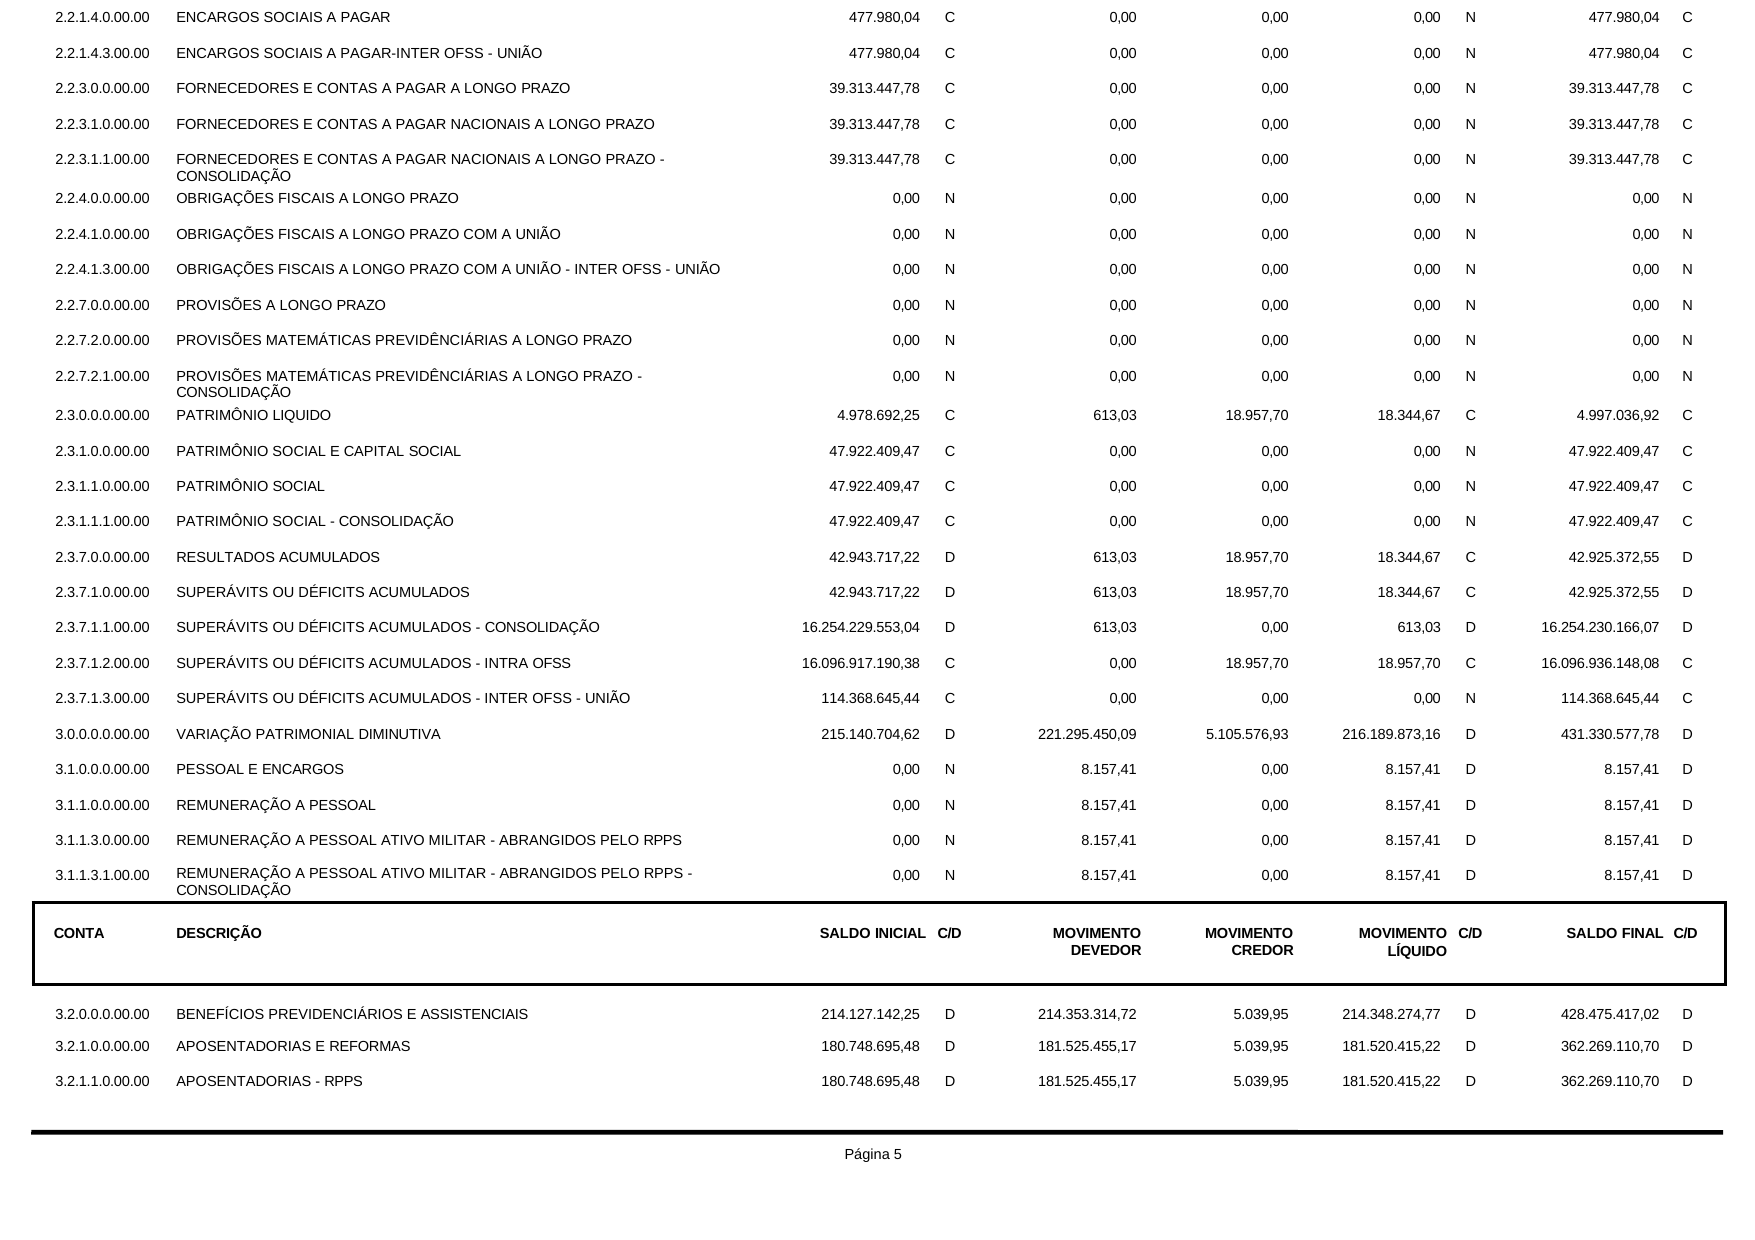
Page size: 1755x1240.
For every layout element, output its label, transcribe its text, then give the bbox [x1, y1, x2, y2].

table_cell 8.157,41 [1510, 823, 1668, 858]
table_cell N [1668, 323, 1725, 358]
table_cell N [1451, 469, 1509, 504]
table_cell D [1451, 823, 1509, 858]
table_cell PATRIMÔNIO SOCIAL E CAPITAL SOCIAL [163, 433, 758, 468]
table_cell 8.157,41 [1316, 752, 1451, 787]
table_cell C [1668, 681, 1725, 716]
table_cell D [1668, 716, 1725, 752]
table_cell 0,00 [1172, 35, 1316, 71]
table_cell N [930, 823, 997, 858]
table_cell 214.353.314,72 [998, 986, 1172, 1028]
table_cell D [1451, 610, 1509, 646]
table_cell 3.0.0.0.0.00.00 [33, 716, 163, 752]
table_cell C [1668, 404, 1725, 433]
table_cell 2.3.7.1.1.00.00 [33, 610, 163, 646]
table_cell 0,00 [1510, 288, 1668, 323]
table_cell 0,00 [759, 288, 930, 323]
table_cell 180.748.695,48 [780, 1064, 930, 1099]
table_cell 0,00 [1316, 0, 1451, 35]
table_cell 8.157,41 [1316, 858, 1451, 901]
table_cell 8.157,41 [1316, 787, 1451, 823]
table_header CONTA [35, 904, 163, 983]
table_cell N [1451, 681, 1509, 716]
table_cell 0,00 [759, 217, 930, 252]
table_cell 5.039,95 [1172, 1029, 1316, 1064]
table_cell 0,00 [1172, 858, 1316, 901]
table_cell 2.2.7.2.0.00.00 [33, 323, 163, 358]
table_cell PROVISÕES MATEMÁTICAS PREVIDÊNCIÁRIAS A LONGO PRAZO - CONSOLIDAÇÃO [163, 358, 758, 404]
table_cell SUPERÁVITS OU DÉFICITS ACUMULADOS - CONSOLIDAÇÃO [163, 610, 758, 646]
table_header MOVIMENTO LÍQUIDO [1316, 904, 1451, 983]
table_cell 613,03 [998, 610, 1172, 646]
table_cell 2.3.7.1.0.00.00 [33, 575, 163, 610]
table_cell D [1451, 787, 1509, 823]
table_cell RESULTADOS ACUMULADOS [163, 539, 758, 575]
table_cell OBRIGAÇÕES FISCAIS A LONGO PRAZO COM A UNIÃO - INTER OFSS - UNIÃO [163, 252, 758, 287]
table_header MOVIMENTO CREDOR [1172, 904, 1316, 983]
table_cell 0,00 [998, 504, 1172, 539]
table_cell 613,03 [1316, 610, 1451, 646]
table_cell 0,00 [1316, 252, 1451, 287]
table_cell VARIAÇÃO PATRIMONIAL DIMINUTIVA [163, 716, 758, 752]
table_cell 42.925.372,55 [1510, 575, 1668, 610]
table_cell 2.2.3.0.0.00.00 [33, 71, 163, 106]
table_cell D [930, 575, 997, 610]
table_cell 613,03 [998, 539, 1172, 575]
table_cell 0,00 [998, 646, 1172, 681]
table_cell 181.520.415,22 [1316, 1029, 1451, 1064]
table_cell PATRIMÔNIO SOCIAL - CONSOLIDAÇÃO [163, 504, 758, 539]
table_cell D [930, 986, 997, 1028]
table_cell D [1451, 1029, 1519, 1064]
table_header SALDO INICIAL [780, 904, 930, 983]
table_cell 0,00 [1510, 323, 1668, 358]
table_cell 0,00 [1172, 323, 1316, 358]
table_cell 0,00 [759, 252, 930, 287]
table_cell 0,00 [998, 323, 1172, 358]
table_cell 8.157,41 [998, 787, 1172, 823]
table_cell 0,00 [1316, 358, 1451, 404]
table_cell 0,00 [1316, 217, 1451, 252]
table_cell C [1668, 71, 1725, 106]
table_cell 2.3.7.1.3.00.00 [33, 681, 163, 716]
table_header C/D [930, 904, 997, 983]
table_cell FORNECEDORES E CONTAS A PAGAR A LONGO PRAZO [163, 71, 758, 106]
table_cell N [930, 858, 997, 901]
table_cell 0,00 [1172, 504, 1316, 539]
table_cell C [1451, 539, 1509, 575]
table_cell 16.254.230.166,07 [1510, 610, 1668, 646]
table_cell N [930, 323, 997, 358]
table_cell 0,00 [998, 252, 1172, 287]
table_cell 214.348.274,77 [1316, 986, 1451, 1028]
table_cell 2.3.0.0.0.00.00 [33, 404, 163, 433]
table_cell 39.313.447,78 [759, 71, 930, 106]
table_cell 0,00 [1316, 433, 1451, 468]
table_cell D [930, 539, 997, 575]
table_cell 18.957,70 [1172, 646, 1316, 681]
table_cell 0,00 [759, 823, 930, 858]
table_cell 3.2.1.1.0.00.00 [33, 1064, 163, 1099]
table_header C/D [1668, 904, 1724, 983]
table_cell 4.997.036,92 [1510, 404, 1668, 433]
table_cell C [930, 35, 997, 71]
table_cell 362.269.110,70 [1520, 1064, 1668, 1099]
table_cell C [930, 71, 997, 106]
table_cell D [1668, 610, 1725, 646]
table_cell C [930, 142, 997, 188]
table_cell 613,03 [998, 575, 1172, 610]
table_cell 0,00 [1316, 35, 1451, 71]
table_cell N [1451, 35, 1509, 71]
table_cell N [1451, 71, 1509, 106]
table_cell N [1451, 106, 1509, 142]
table_cell 0,00 [1172, 288, 1316, 323]
table_cell 47.922.409,47 [759, 433, 930, 468]
table_cell 0,00 [1510, 217, 1668, 252]
table_cell ENCARGOS SOCIAIS A PAGAR-INTER OFSS - UNIÃO [163, 35, 758, 71]
table_cell N [1668, 217, 1725, 252]
table_cell 477.980,04 [1510, 0, 1668, 35]
table_cell ENCARGOS SOCIAIS A PAGAR [163, 0, 758, 35]
table_cell 39.313.447,78 [1510, 71, 1668, 106]
table_cell 42.925.372,55 [1510, 539, 1668, 575]
table_cell 8.157,41 [998, 858, 1172, 901]
table_cell 0,00 [1172, 823, 1316, 858]
table_cell 180.748.695,48 [780, 1029, 930, 1064]
table_header C/D [1451, 904, 1519, 983]
table_cell 0,00 [998, 35, 1172, 71]
table_cell D [1451, 986, 1519, 1028]
table_cell D [1668, 752, 1725, 787]
table_cell 39.313.447,78 [759, 142, 930, 188]
table_cell 3.2.1.0.0.00.00 [33, 1029, 163, 1064]
table_cell 0,00 [1172, 188, 1316, 217]
table_cell 0,00 [998, 217, 1172, 252]
table_cell C [1668, 0, 1725, 35]
table_cell D [930, 610, 997, 646]
table_cell 5.039,95 [1172, 986, 1316, 1028]
table_cell C [1668, 35, 1725, 71]
table_cell 8.157,41 [998, 752, 1172, 787]
table_cell 47.922.409,47 [1510, 469, 1668, 504]
table_cell 221.295.450,09 [998, 716, 1172, 752]
table_cell 3.2.0.0.0.00.00 [33, 986, 163, 1028]
table_cell 18.344,67 [1316, 404, 1451, 433]
table_cell 2.2.1.4.3.00.00 [33, 35, 163, 71]
table_cell 0,00 [1316, 681, 1451, 716]
table_cell C [1451, 404, 1509, 433]
table_cell 431.330.577,78 [1510, 716, 1668, 752]
table_cell 39.313.447,78 [759, 106, 930, 142]
table_cell 2.2.7.2.1.00.00 [33, 358, 163, 404]
table_cell 0,00 [1316, 504, 1451, 539]
table_cell 2.3.1.1.0.00.00 [33, 469, 163, 504]
table_cell N [1668, 188, 1725, 217]
table_cell 0,00 [759, 752, 930, 787]
table_cell D [1451, 858, 1509, 901]
table_cell 428.475.417,02 [1520, 986, 1668, 1028]
table_cell N [930, 288, 997, 323]
table_cell C [1668, 433, 1725, 468]
table_cell 4.978.692,25 [759, 404, 930, 433]
table_cell N [1668, 288, 1725, 323]
table_cell 0,00 [1510, 358, 1668, 404]
table_cell 2.2.3.1.0.00.00 [33, 106, 163, 142]
table_cell 0,00 [1172, 610, 1316, 646]
table_cell N [1451, 323, 1509, 358]
table_cell D [1451, 752, 1509, 787]
table_cell 0,00 [1510, 252, 1668, 287]
table_cell APOSENTADORIAS - RPPS [163, 1064, 780, 1099]
table_cell N [1451, 288, 1509, 323]
table_cell 8.157,41 [1510, 787, 1668, 823]
table_cell 16.254.229.553,04 [759, 610, 930, 646]
table_cell 39.313.447,78 [1510, 142, 1668, 188]
table_cell C [1451, 575, 1509, 610]
table_cell 18.344,67 [1316, 575, 1451, 610]
table_cell N [930, 787, 997, 823]
table_cell 8.157,41 [1510, 752, 1668, 787]
table_cell 477.980,04 [1510, 35, 1668, 71]
table_cell 477.980,04 [759, 0, 930, 35]
table_cell 47.922.409,47 [1510, 504, 1668, 539]
table_cell 18.344,67 [1316, 539, 1451, 575]
table_cell C [930, 404, 997, 433]
table_cell C [1668, 646, 1725, 681]
table_cell 0,00 [998, 433, 1172, 468]
table_cell 0,00 [998, 681, 1172, 716]
table_cell 0,00 [1172, 106, 1316, 142]
table_cell 3.1.0.0.0.00.00 [33, 752, 163, 787]
table_cell 0,00 [759, 858, 930, 901]
table_cell 0,00 [1316, 142, 1451, 188]
table_cell 0,00 [759, 358, 930, 404]
table_cell 2.3.7.1.2.00.00 [33, 646, 163, 681]
table_cell 114.368.645,44 [759, 681, 930, 716]
table_cell C [1668, 504, 1725, 539]
table_cell 0,00 [1172, 469, 1316, 504]
table_cell N [1451, 0, 1509, 35]
table_cell 0,00 [998, 142, 1172, 188]
table_cell C [1451, 646, 1509, 681]
table_cell PATRIMÔNIO SOCIAL [163, 469, 758, 504]
table_cell N [1451, 433, 1509, 468]
table_cell 613,03 [998, 404, 1172, 433]
table_cell 5.105.576,93 [1172, 716, 1316, 752]
table_cell 0,00 [1316, 188, 1451, 217]
table_cell 8.157,41 [998, 823, 1172, 858]
table_cell D [1668, 858, 1725, 901]
table_cell PATRIMÔNIO LIQUIDO [163, 404, 758, 433]
table_cell 216.189.873,16 [1316, 716, 1451, 752]
table_cell N [930, 188, 997, 217]
table_cell N [1451, 252, 1509, 287]
table_cell N [930, 752, 997, 787]
table_cell D [1668, 986, 1725, 1028]
table_cell 114.368.645,44 [1510, 681, 1668, 716]
table_cell N [1668, 252, 1725, 287]
table_cell C [1668, 142, 1725, 188]
table_cell 0,00 [998, 469, 1172, 504]
table_cell 181.525.455,17 [998, 1029, 1172, 1064]
table_cell 0,00 [1316, 323, 1451, 358]
table_cell N [1451, 217, 1509, 252]
table_cell N [1451, 504, 1509, 539]
table_cell 0,00 [1172, 752, 1316, 787]
table_cell 47.922.409,47 [759, 504, 930, 539]
table_cell 0,00 [759, 323, 930, 358]
table_cell 2.2.7.0.0.00.00 [33, 288, 163, 323]
table_cell N [930, 252, 997, 287]
table_cell 0,00 [759, 787, 930, 823]
table_cell OBRIGAÇÕES FISCAIS A LONGO PRAZO [163, 188, 758, 217]
table_cell D [930, 1064, 997, 1099]
table_cell 2.3.7.0.0.00.00 [33, 539, 163, 575]
table_cell BENEFÍCIOS PREVIDENCIÁRIOS E ASSISTENCIAIS [163, 986, 780, 1028]
table_cell C [930, 0, 997, 35]
table_cell 0,00 [1172, 71, 1316, 106]
table_cell C [930, 504, 997, 539]
table_cell 47.922.409,47 [1510, 433, 1668, 468]
table_cell APOSENTADORIAS E REFORMAS [163, 1029, 780, 1064]
table_cell 2.3.1.1.1.00.00 [33, 504, 163, 539]
table_cell 0,00 [998, 288, 1172, 323]
table_cell 42.943.717,22 [759, 539, 930, 575]
table_cell N [1451, 142, 1509, 188]
table_cell PROVISÕES A LONGO PRAZO [163, 288, 758, 323]
table_cell 362.269.110,70 [1520, 1029, 1668, 1064]
table_cell 181.520.415,22 [1316, 1064, 1451, 1099]
table_cell N [930, 217, 997, 252]
table_cell C [1668, 106, 1725, 142]
table_cell 0,00 [759, 188, 930, 217]
table_cell 3.1.1.3.1.00.00 [33, 858, 163, 901]
table_cell 47.922.409,47 [759, 469, 930, 504]
table_cell 0,00 [1316, 288, 1451, 323]
table_cell C [930, 106, 997, 142]
table_cell D [1668, 787, 1725, 823]
table_cell 0,00 [1172, 358, 1316, 404]
table_cell 39.313.447,78 [1510, 106, 1668, 142]
table_cell 0,00 [998, 358, 1172, 404]
table_cell SUPERÁVITS OU DÉFICITS ACUMULADOS [163, 575, 758, 610]
table_header SALDO FINAL [1520, 904, 1668, 983]
table_cell 16.096.917.190,38 [759, 646, 930, 681]
table_header MOVIMENTO DEVEDOR [998, 904, 1172, 983]
table_cell D [1668, 1029, 1725, 1064]
table_cell FORNECEDORES E CONTAS A PAGAR NACIONAIS A LONGO PRAZO [163, 106, 758, 142]
table_cell PESSOAL E ENCARGOS [163, 752, 758, 787]
table_cell N [1451, 358, 1509, 404]
table_cell REMUNERAÇÃO A PESSOAL [163, 787, 758, 823]
table_cell 0,00 [1172, 142, 1316, 188]
table_cell D [1668, 823, 1725, 858]
table_cell 0,00 [1172, 0, 1316, 35]
table_cell N [1668, 358, 1725, 404]
table_cell 3.1.1.0.0.00.00 [33, 787, 163, 823]
table_cell OBRIGAÇÕES FISCAIS A LONGO PRAZO COM A UNIÃO [163, 217, 758, 252]
table_cell C [1668, 469, 1725, 504]
table_cell 0,00 [1172, 433, 1316, 468]
table_cell 0,00 [1172, 681, 1316, 716]
table_header DESCRIÇÃO [163, 904, 780, 983]
table_cell D [1668, 575, 1725, 610]
table_cell 0,00 [998, 188, 1172, 217]
table_cell 2.2.4.1.0.00.00 [33, 217, 163, 252]
table_cell D [1668, 1064, 1725, 1099]
table_cell D [930, 1029, 997, 1064]
table_cell D [1451, 716, 1509, 752]
table_cell 0,00 [1316, 469, 1451, 504]
table_cell C [930, 469, 997, 504]
table_cell D [1451, 1064, 1519, 1099]
table_cell 2.2.4.1.3.00.00 [33, 252, 163, 287]
table_cell N [1451, 188, 1509, 217]
table_cell 0,00 [1172, 787, 1316, 823]
table_cell 16.096.936.148,08 [1510, 646, 1668, 681]
table_cell SUPERÁVITS OU DÉFICITS ACUMULADOS - INTRA OFSS [163, 646, 758, 681]
table_cell 0,00 [1316, 71, 1451, 106]
table_cell 2.2.1.4.0.00.00 [33, 0, 163, 35]
table_cell 0,00 [998, 106, 1172, 142]
table_cell 18.957,70 [1316, 646, 1451, 681]
table_cell 0,00 [1172, 252, 1316, 287]
table_cell 214.127.142,25 [780, 986, 930, 1028]
table_cell 2.2.4.0.0.00.00 [33, 188, 163, 217]
table_cell C [930, 646, 997, 681]
table_cell SUPERÁVITS OU DÉFICITS ACUMULADOS - INTER OFSS - UNIÃO [163, 681, 758, 716]
table_cell PROVISÕES MATEMÁTICAS PREVIDÊNCIÁRIAS A LONGO PRAZO [163, 323, 758, 358]
table_cell C [930, 433, 997, 468]
table_cell 8.157,41 [1510, 858, 1668, 901]
table_cell 215.140.704,62 [759, 716, 930, 752]
table_cell D [930, 716, 997, 752]
table_cell D [1668, 539, 1725, 575]
table_cell 477.980,04 [759, 35, 930, 71]
table_cell 18.957,70 [1172, 539, 1316, 575]
table_cell 0,00 [1316, 106, 1451, 142]
table_cell 3.1.1.3.0.00.00 [33, 823, 163, 858]
table_cell 5.039,95 [1172, 1064, 1316, 1099]
table_cell 2.3.1.0.0.00.00 [33, 433, 163, 468]
table_cell N [930, 358, 997, 404]
table_cell C [930, 681, 997, 716]
table_cell 0,00 [998, 71, 1172, 106]
table_cell 181.525.455,17 [998, 1064, 1172, 1099]
table_cell 0,00 [1172, 217, 1316, 252]
table_cell 42.943.717,22 [759, 575, 930, 610]
table_cell 0,00 [998, 0, 1172, 35]
table_cell 18.957,70 [1172, 404, 1316, 433]
table_cell REMUNERAÇÃO A PESSOAL ATIVO MILITAR - ABRANGIDOS PELO RPPS - CONSOLIDAÇÃO [163, 858, 758, 901]
table_cell 2.2.3.1.1.00.00 [33, 142, 163, 188]
table_cell REMUNERAÇÃO A PESSOAL ATIVO MILITAR - ABRANGIDOS PELO RPPS [163, 823, 758, 858]
table_cell 0,00 [1510, 188, 1668, 217]
table_cell 18.957,70 [1172, 575, 1316, 610]
table_cell 8.157,41 [1316, 823, 1451, 858]
table_cell FORNECEDORES E CONTAS A PAGAR NACIONAIS A LONGO PRAZO - CONSOLIDAÇÃO [163, 142, 758, 188]
